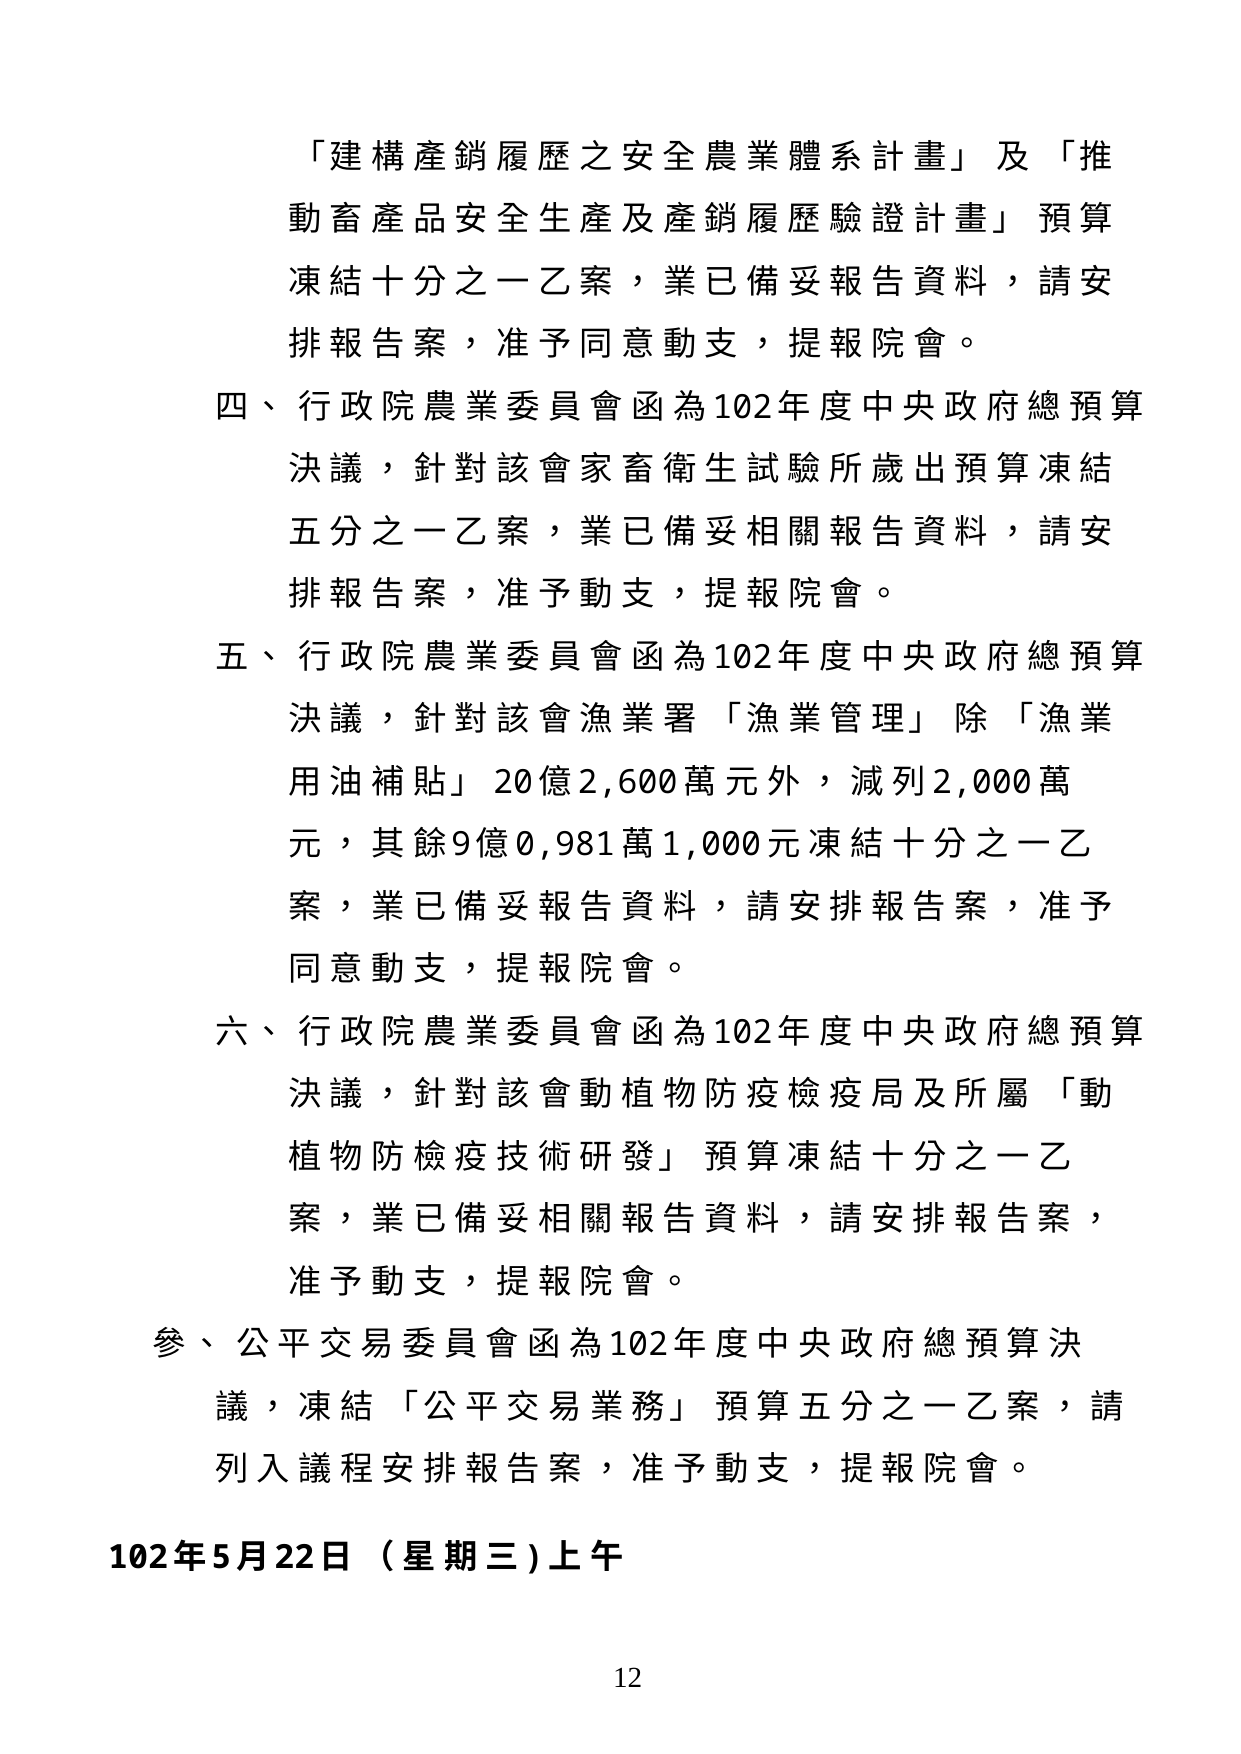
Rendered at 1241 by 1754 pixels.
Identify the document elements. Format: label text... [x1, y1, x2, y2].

text 「建構產銷履歷之安全農業體系計畫」及「推動畜產品安全生產及產銷履歷驗證計畫」預算凍結十分之一乙案，業已備妥報告資料，請安排報告案，准予同意動支，提報院會。 [210, 112, 1148, 362]
text 六、行政院農業委員會函為102年度中央政府總預算決議，針對該會動植物防疫檢疫局及所屬「動植物防檢疫技術研發」預算凍結十分之一乙案，業已備妥相關報告資料，請安排報告案，准予動支，提報院會。 [210, 987, 1148, 1300]
text 四、行政院農業委員會函為102年度中央政府總預算決議，針對該會家畜衛生試驗所歲出預算凍結五分之一乙案，業已備妥相關報告資料，請安排報告案，准予動支，提報院會。 [210, 362, 1148, 612]
text 102年5月22日（星期三)上午 [107, 1513, 1148, 1575]
text 五、行政院農業委員會函為102年度中央政府總預算決議，針對該會漁業署「漁業管理」除「漁業用油補貼」20億2,600萬元外，減列2,000萬元，其餘9億0,981萬1,000元凍結十分之一乙案，業已備妥報告資料，請安排報告案，准予同意動支，提報院會。 [210, 612, 1148, 987]
text 參、公平交易委員會函為102年度中央政府總預算決議，凍結「公平交易業務」預算五分之一乙案，請列入議程安排報告案，准予動支，提報院會。 [141, 1300, 1148, 1487]
